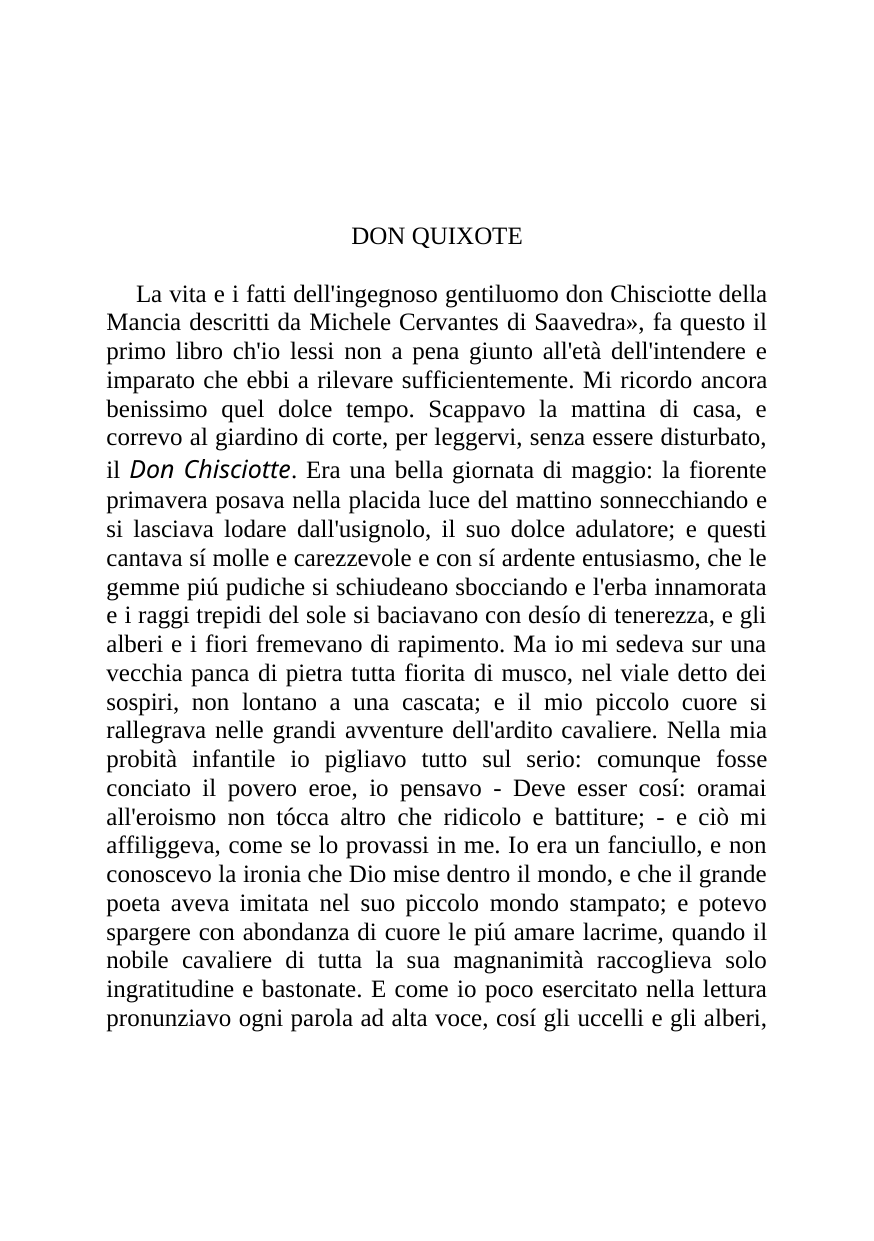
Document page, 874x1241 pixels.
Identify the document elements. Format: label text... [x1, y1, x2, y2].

text La vita e i fatti dell'ingegnoso gentiluomo don Chisciotte della Mancia descritti da Michele Cervantes di Saavedra», fa questo il primo libro ch'io lessi non a pena giunto all'età dell'intendere e imparato che ebbi a rilevare sufficientemente. Mi ricordo ancora benissimo quel dolce tempo. Scappavo la mattina di casa, e correvo al giardino di corte, per leggervi, senza essere disturbato, il Don Chisciotte. Era una bella giornata di maggio: la fiorente primavera posava nella placida luce del mattino sonnecchiando e si lasciava lodare dall'usignolo, il suo dolce adulatore; e questi cantava sí molle e carezzevole e con sí ardente entusiasmo, che le gemme piú pudiche si schiudeano sbocciando e l'erba innamorata e i raggi trepidi del sole si baciavano con desío di tenerezza, e gli alberi e i fiori fremevano di rapimento. Ma io mi sedeva sur una vecchia panca di pietra tutta fiorita di musco, nel viale detto dei sospiri, non lontano a una cascata; e il mio piccolo cuore si rallegrava nelle grandi avventure dell'ardito cavaliere. Nella mia probità infantile io pigliavo tutto sul serio: comunque fosse conciato il povero eroe, io pensavo - Deve esser cosí: oramai all'eroismo non tócca altro che ridicolo e battiture; - e ciò mi affiliggeva, come se lo provassi in me. Io era un fanciullo, e non conoscevo la ironia che Dio mise dentro il mondo, e che il grande poeta aveva imitata nel suo piccolo mondo stampato; e potevo spargere con abondanza di cuore le piú amare lacrime, quando il nobile cavaliere di tutta la sua magnanimità raccoglieva solo ingratitudine e bastonate. E come io poco esercitato nella lettura pronunziavo ogni parola ad alta voce, cosí gli uccelli e gli alberi, [106, 279, 768, 1032]
text DON QUIXOTE [106, 221, 768, 250]
